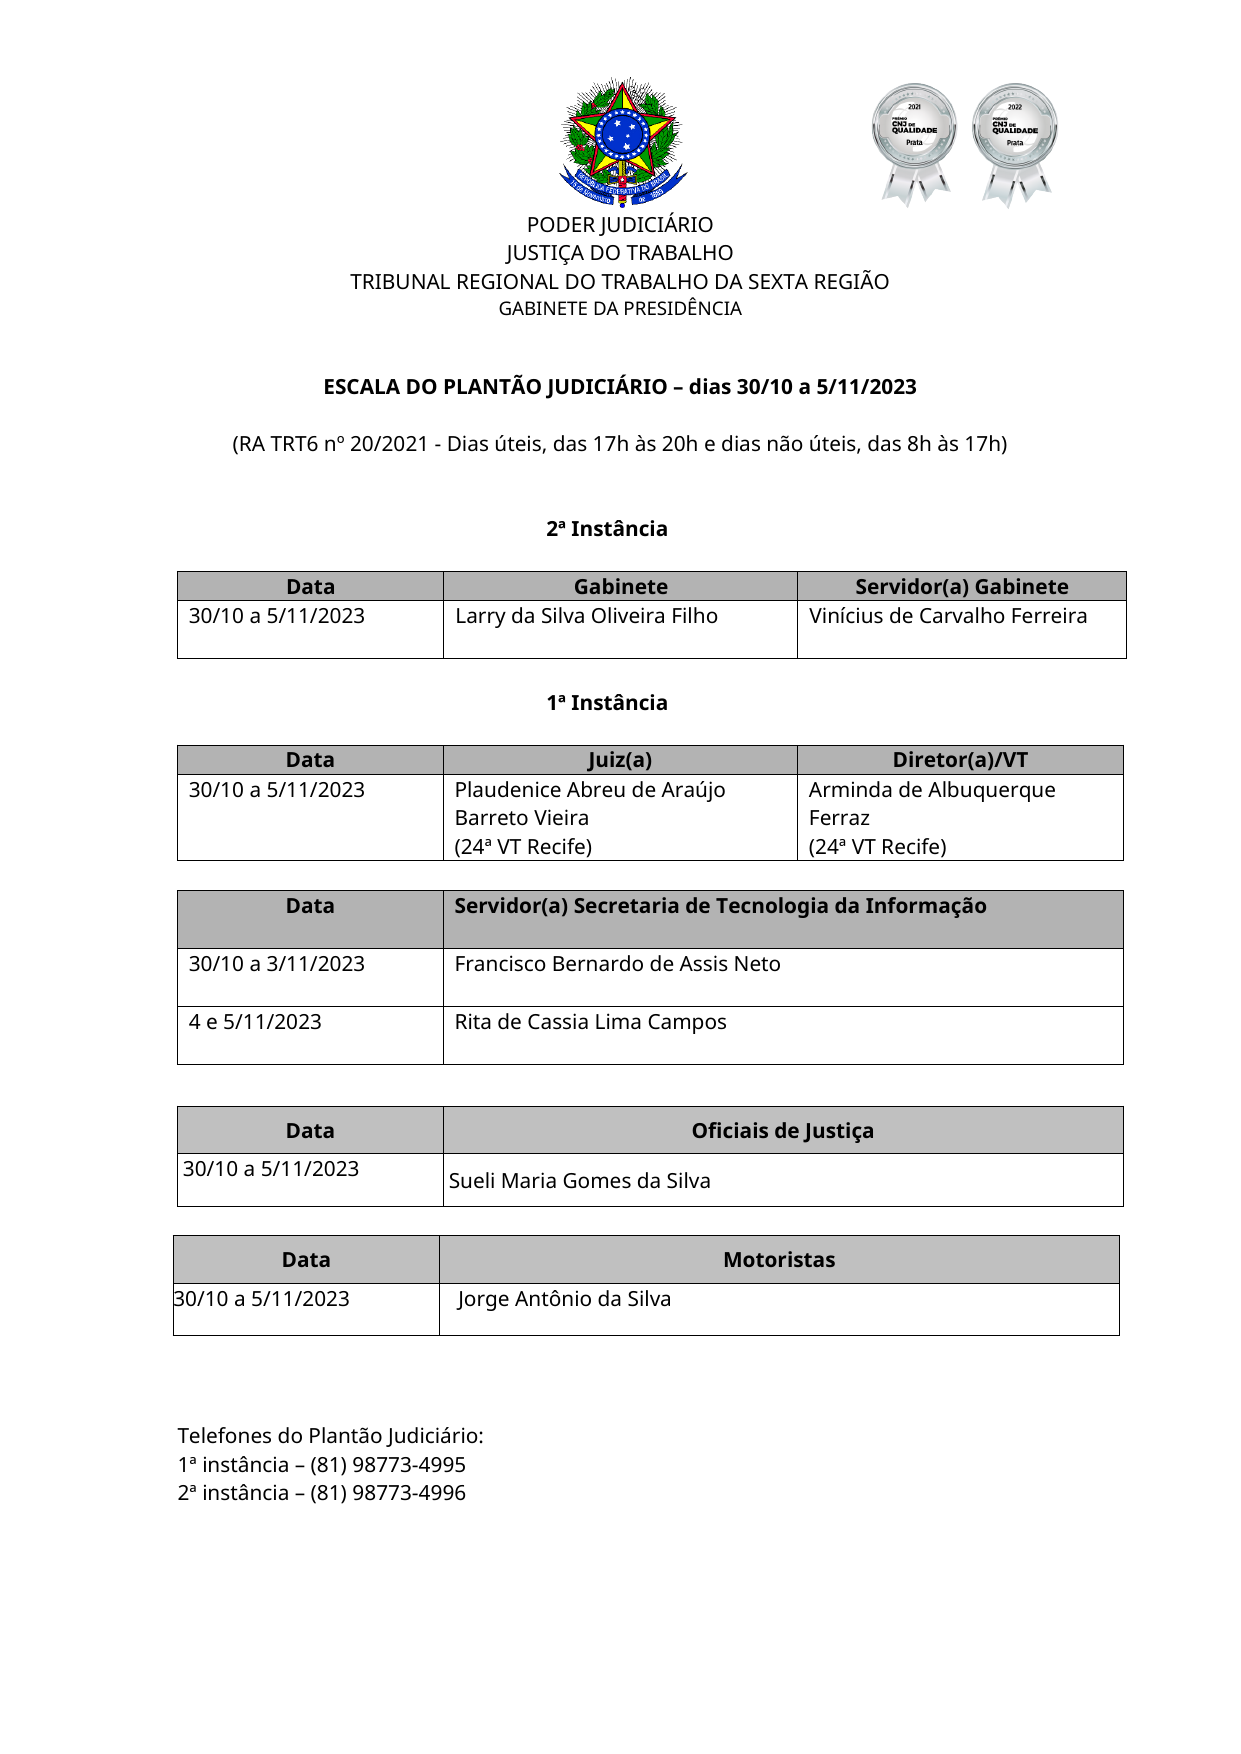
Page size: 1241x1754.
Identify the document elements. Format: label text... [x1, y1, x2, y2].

table_cell 30/10 a 5/11/2023 [178, 601, 443, 658]
text 1ª Instância [365, 688, 1063, 716]
table_header Servidor(a) Gabinete [798, 572, 1126, 600]
table_header Servidor(a) Secretaria de Tecnologia da Informação [444, 891, 1123, 948]
table_cell 30/10 a 5/11/2023 [178, 1154, 443, 1206]
table_header Oficiais de Justiça [444, 1107, 1123, 1153]
table_header Data [178, 1107, 443, 1153]
table_cell 30/10 a 3/11/2023 [178, 949, 443, 1006]
text 1ª instância – (81) 98773-4995 [177, 1450, 1063, 1478]
table_cell Jorge Antônio da Silva [440, 1284, 1119, 1335]
table_header Data [178, 891, 443, 948]
table_header Data [178, 746, 443, 774]
table_cell Sueli Maria Gomes da Silva [444, 1154, 1123, 1206]
table_cell Larry da Silva Oliveira Filho [444, 601, 797, 658]
table_cell Francisco Bernardo de Assis Neto [444, 949, 1123, 1006]
table_cell 4 e 5/11/2023 [178, 1007, 443, 1064]
text ESCALA DO PLANTÃO JUDICIÁRIO – dias 30/10 a 5/11/2023 [177, 372, 1063, 400]
text 2ª instância – (81) 98773-4996 [177, 1478, 1063, 1507]
table_cell Plaudenice Abreu de Araújo Barreto Vieira (24ª VT Recife) [444, 775, 797, 860]
table_header Motoristas [440, 1236, 1119, 1283]
table_header Data [174, 1236, 439, 1283]
table_cell Rita de Cassia Lima Campos [444, 1007, 1123, 1064]
text Telefones do Plantão Judiciário: [177, 1422, 1063, 1450]
table_cell Vinícius de Carvalho Ferreira [798, 601, 1126, 658]
picture [552, 73, 690, 210]
table_header Juiz(a) [444, 746, 797, 774]
table_cell 30/10 a 5/11/2023 [178, 775, 443, 860]
table_cell 30/10 a 5/11/2023 [174, 1284, 439, 1335]
table_header Diretor(a)/VT [798, 746, 1123, 774]
table_header Data [178, 572, 443, 600]
picture [852, 82, 1059, 210]
text (RA TRT6 nº 20/2021 - Dias úteis, das 17h às 20h e dias não úteis, das 8h às 17h) [177, 429, 1063, 457]
text 2ª Instância [365, 514, 1063, 542]
table_cell Arminda de Albuquerque Ferraz (24ª VT Recife) [798, 775, 1123, 860]
table_header Gabinete [444, 572, 797, 600]
